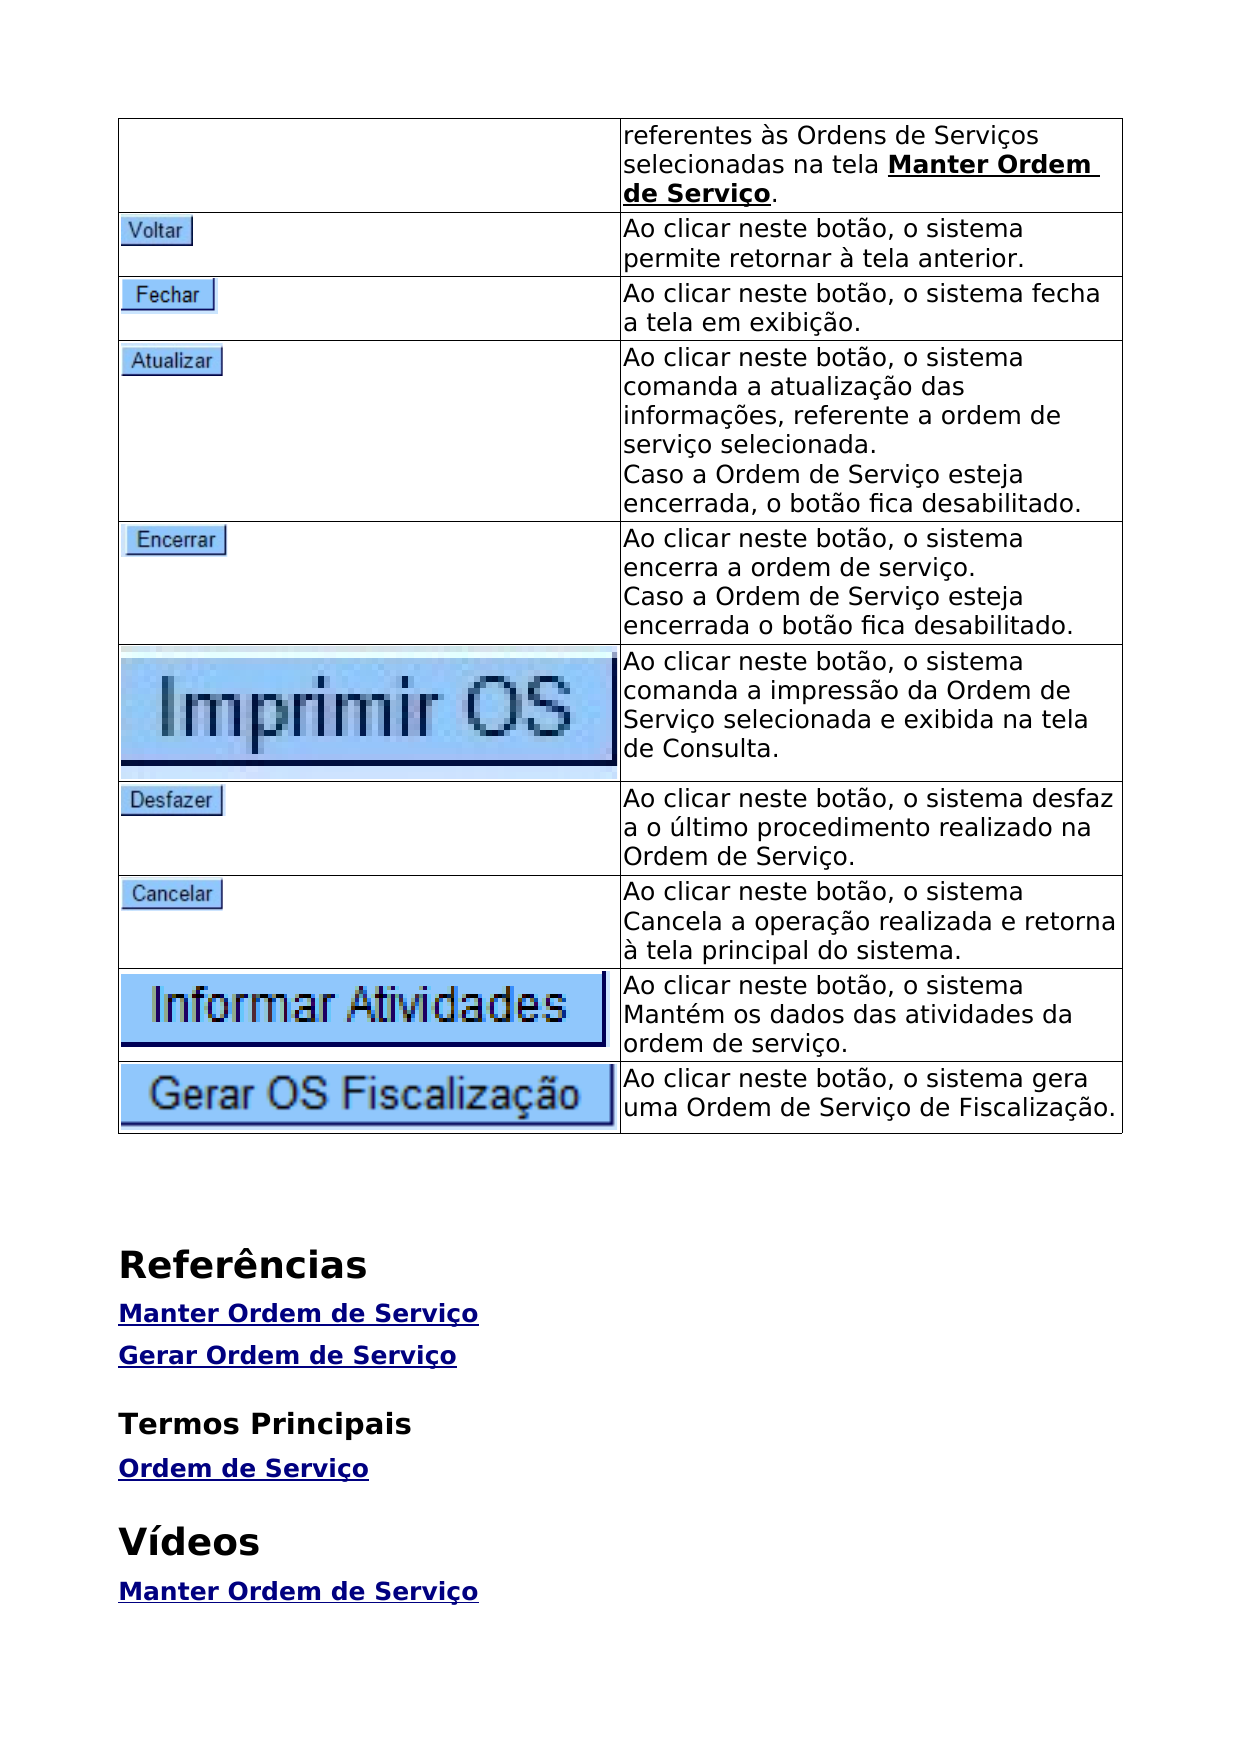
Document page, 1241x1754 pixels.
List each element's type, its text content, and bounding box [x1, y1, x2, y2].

table_cell [119, 782, 620, 874]
table_cell [119, 119, 620, 212]
text Ordem de Serviço [118, 1454, 1122, 1483]
text Gerar Ordem de Serviço [118, 1341, 1122, 1370]
table_cell [119, 969, 620, 1061]
subtitle Termos Principais [118, 1408, 1122, 1442]
picture [121, 343, 223, 376]
table_cell Ao clicar neste botão, o sistema permite retornar à tela anterior. [621, 213, 1122, 276]
table_cell [119, 522, 620, 644]
table_cell Ao clicar neste botão, o sistema gera uma Ordem de Serviço de Fiscalização. [621, 1062, 1122, 1132]
text Manter Ordem de Serviço [118, 1299, 1122, 1328]
table_cell [119, 277, 620, 340]
table_cell [119, 341, 620, 521]
table_cell Ao clicar neste botão, o sistema desfaz a o último procedimento realizado na Ordem de Serviço. [621, 782, 1122, 874]
subtitle Vídeos [118, 1521, 1122, 1564]
picture [121, 278, 218, 314]
picture [121, 646, 618, 779]
table_cell Ao clicar neste botão, o sistema Cancela a operação realizada e retorna à tela principal do sistema. [621, 876, 1122, 968]
picture [121, 1064, 618, 1130]
table_cell [119, 876, 620, 968]
text Manter Ordem de Serviço [118, 1577, 1122, 1635]
table_cell Ao clicar neste botão, o sistema Mantém os dados das atividades da ordem de serviço. [621, 969, 1122, 1061]
picture [121, 214, 193, 246]
table_cell Ao clicar neste botão, o sistema encerra a ordem de serviço. Caso a Ordem de Serviço esteja encerrada o botão fica desabilitado. [621, 522, 1122, 644]
subtitle Referências [118, 1243, 1122, 1287]
picture [121, 877, 223, 911]
table_cell Ao clicar neste botão, o sistema comanda a atualização das informações, referente a ordem de serviço selecionada. Caso a Ordem de Serviço esteja encerrada, o botão fica desabilitado. [621, 341, 1122, 521]
table_cell Ao clicar neste botão, o sistema comanda a impressão da Ordem de Serviço selecionada e exibida na tela de Consulta. [621, 645, 1122, 781]
table_cell Ao clicar neste botão, o sistema fecha a tela em exibição. [621, 277, 1122, 340]
picture [121, 784, 226, 816]
table_cell referentes às Ordens de Serviços selecionadas na tela Manter Ordem de Serviço. [621, 119, 1122, 212]
picture [121, 971, 618, 1047]
picture [121, 524, 228, 557]
table_cell [119, 213, 620, 276]
